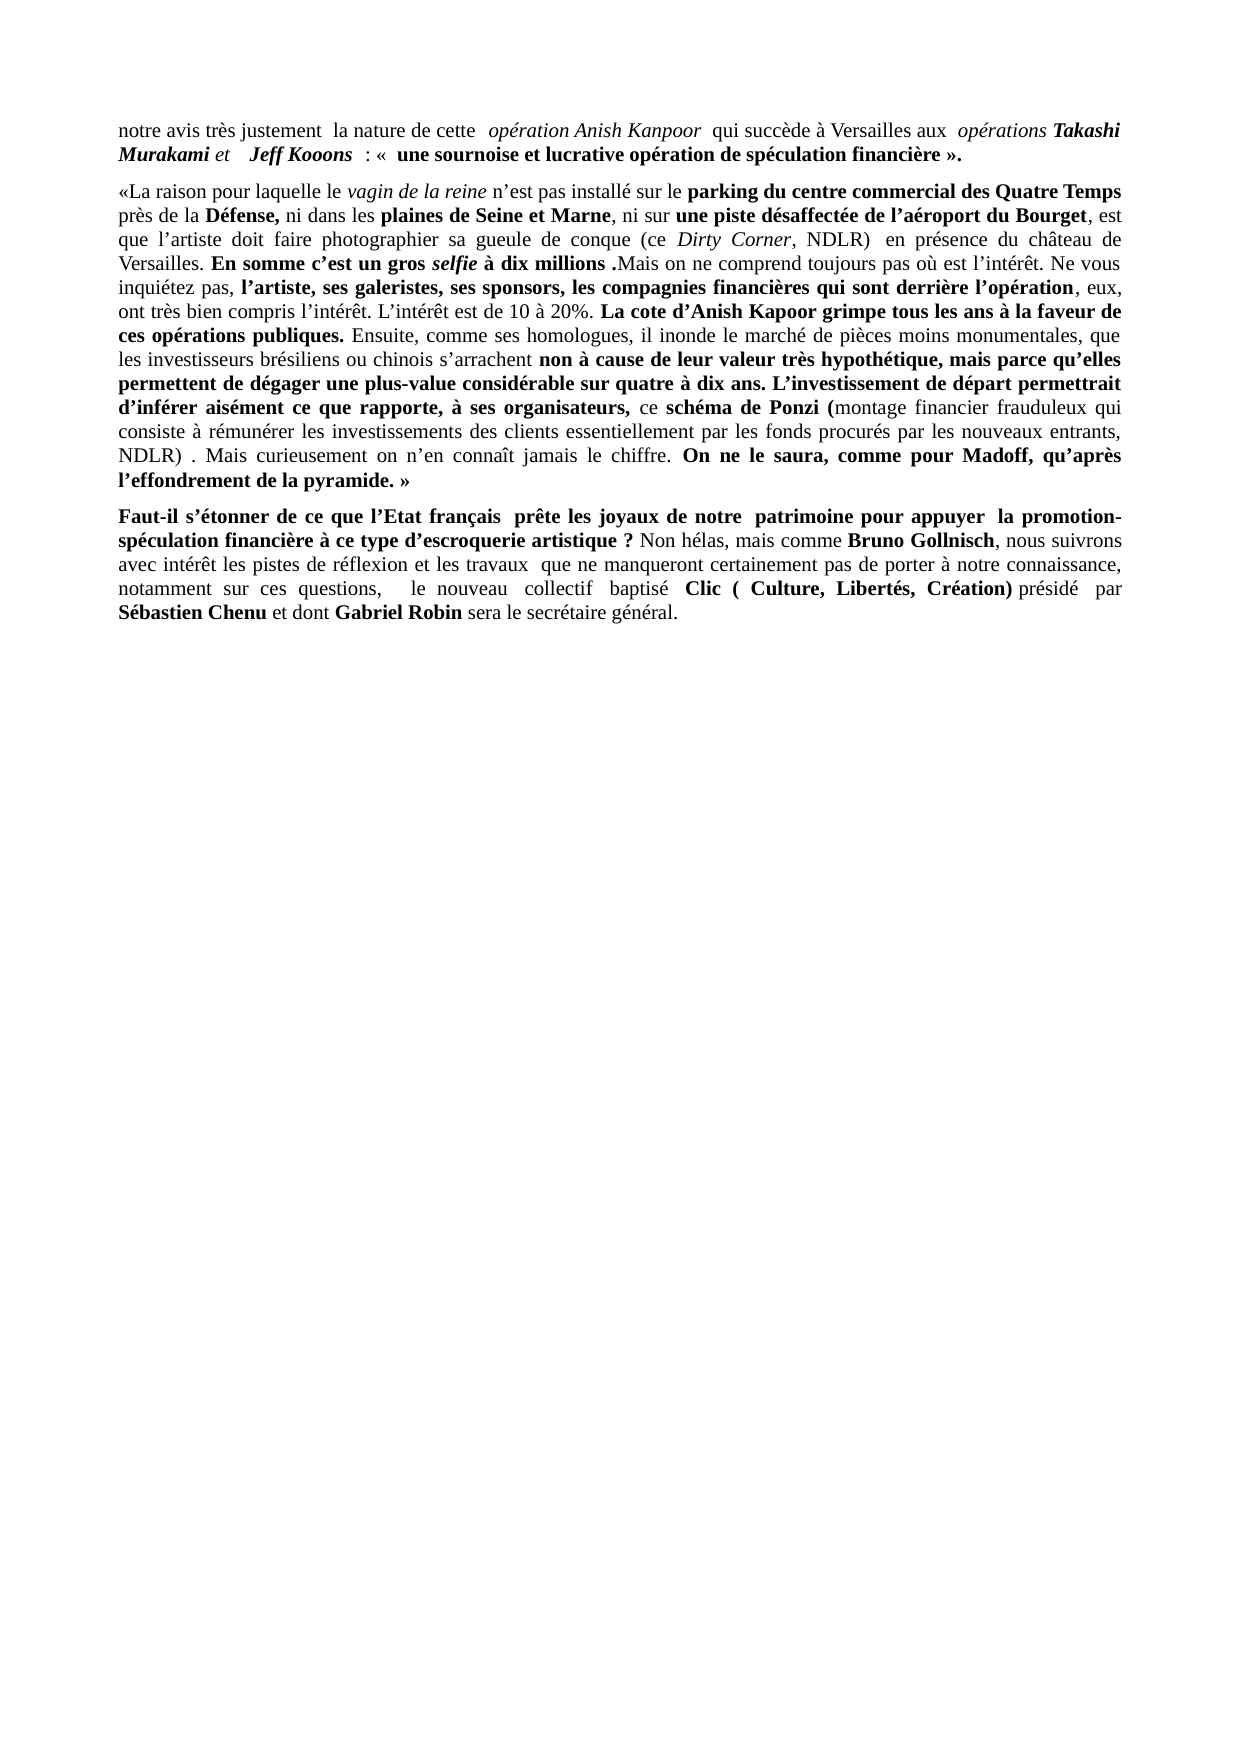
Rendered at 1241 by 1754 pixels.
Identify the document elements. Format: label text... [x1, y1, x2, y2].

text «La raison pour laquelle le vagin de la reine n’est pas installé sur le parking du centre commercial des Quatre Temps près de la Défense, ni dans les plaines de Seine et Marne, ni sur une piste désaffectée de l’aéroport du Bourget, est que l’artiste doit faire photographier sa gueule de conque (ce Dirty Corner, NDLR) en présence du château de Versailles. En somme c’est un gros selfie à dix millions .Mais on ne comprend toujours pas où est l’intérêt. Ne vous inquiétez pas, l’artiste, ses galeristes, ses sponsors, les compagnies financières qui sont derrière l’opération, eux, ont très bien compris l’intérêt. L’intérêt est de 10 à 20%. La cote d’Anish Kapoor grimpe tous les ans à la faveur de ces opérations publiques. Ensuite, comme ses homologues, il inonde le marché de pièces moins monumentales, que les investisseurs brésiliens ou chinois s’arrachent non à cause de leur valeur très hypothétique, mais parce qu’elles permettent de dégager une plus-value considérable sur quatre à dix ans. L’investissement de départ permettrait d’inférer aisément ce que rapporte, à ses organisateurs, ce schéma de Ponzi (montage financier frauduleux qui consiste à rémunérer les investissements des clients essentiellement par les fonds procurés par les nouveaux entrants, NDLR) . Mais curieusement on n’en connaît jamais le chiffre. On ne le saura, comme pour Madoff, qu’après l’effondrement de la pyramide. » [118, 179, 1122, 492]
text notre avis très justement la nature de cette opération Anish Kanpoor qui succède à Versailles aux opérations Takashi Murakami et Jeff Kooons : « une sournoise et lucrative opération de spéculation financière ». [118, 118, 1122, 166]
text Faut-il s’étonner de ce que l’Etat français prête les joyaux de notre patrimoine pour appuyer la promotion-spéculation financière à ce type d’escroquerie artistique ? Non hélas, mais comme Bruno Gollnisch, nous suivrons avec intérêt les pistes de réflexion et les travaux que ne manqueront certainement pas de porter à notre connaissance, notamment sur ces questions, le nouveau collectif baptisé Clic ( Culture, Libertés, Création) présidé par Sébastien Chenu et dont Gabriel Robin sera le secrétaire général. [118, 504, 1122, 624]
